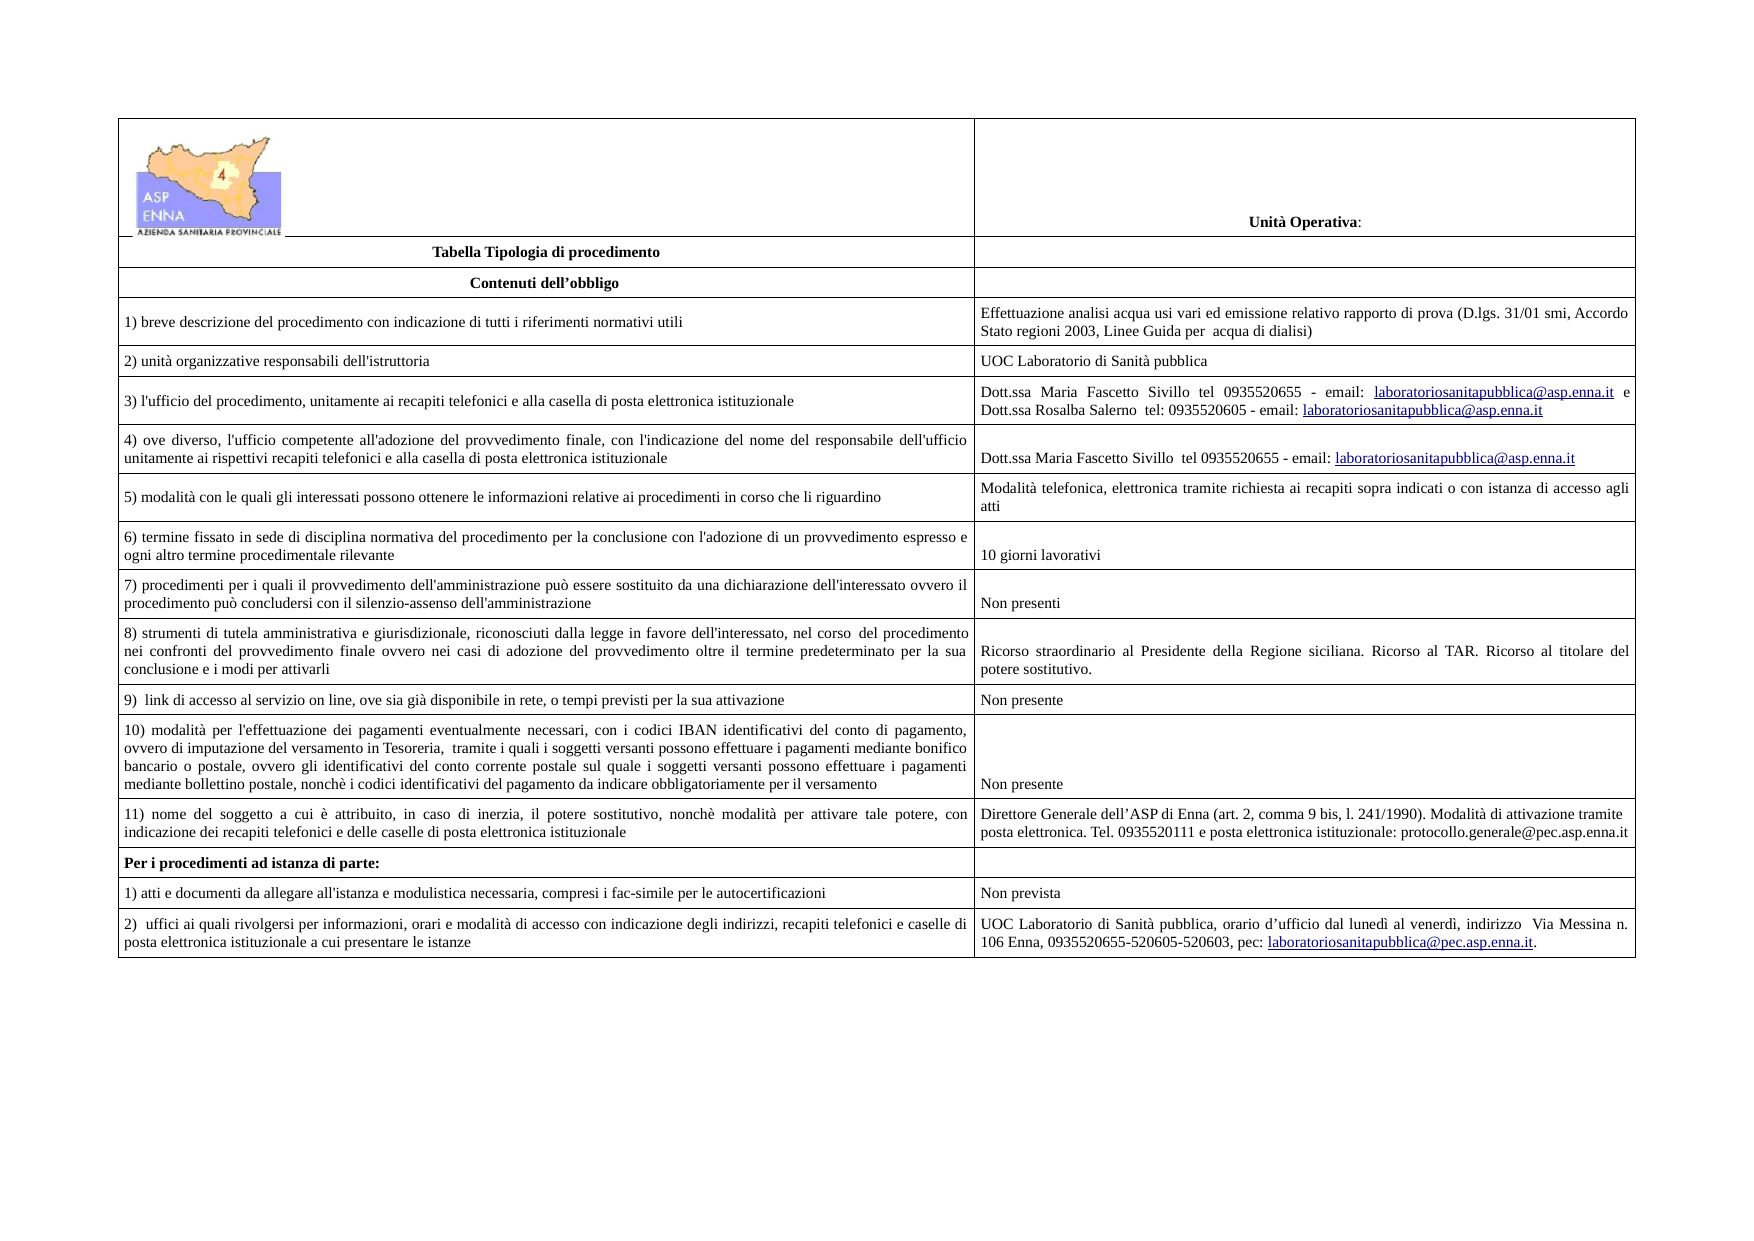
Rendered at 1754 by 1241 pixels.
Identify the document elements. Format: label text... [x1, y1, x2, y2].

table_cell 10) modalità per l'effettuazione dei pagamenti eventualmente necessari, con i codici IBAN identificativi del conto di pagamento, ovvero di imputazione del versamento in Tesoreria, tramite i quali i soggetti versanti possono effettuare i pagamenti mediante bonifico bancario o postale, ovvero gli identificativi del conto corrente postale sul quale i soggetti versanti possono effettuare i pagamenti mediante bollettino postale, nonchè i codici identificativi del pagamento da indicare obbligatoriamente per il versamento [119, 715, 974, 798]
table_cell 10 giorni lavorativi [975, 522, 1635, 569]
table_cell Dott.ssa Maria Fascetto Sivillo tel 0935520655 - email: laboratoriosanitapubblica@asp.enna.it e Dott.ssa Rosalba Salerno tel: 0935520605 - email: laboratoriosanitapubblica@asp.enna.it [975, 377, 1635, 424]
table_cell 4) ove diverso, l'ufficio competente all'adozione del provvedimento finale, con l'indicazione del nome del responsabile dell'ufficio unitamente ai rispettivi recapiti telefonici e alla casella di posta elettronica istituzionale [119, 425, 974, 472]
table_cell Tabella Tipologia di procedimento [119, 237, 974, 267]
table_cell Modalità telefonica, elettronica tramite richiesta ai recapiti sopra indicati o con istanza di accesso agli atti [975, 474, 1635, 521]
table_cell Ricorso straordinario al Presidente della Regione siciliana. Ricorso al TAR. Ricorso al titolare del potere sostitutivo. [975, 619, 1635, 684]
table_cell Direttore Generale dell’ASP di Enna (art. 2, comma 9 bis, l. 241/1990). Modalità di attivazione tramite posta elettronica. Tel. 0935520111 e posta elettronica istituzionale: protocollo.generale@pec.asp.enna.it [975, 799, 1635, 847]
table_cell Non prevista [975, 878, 1635, 907]
table_cell 7) procedimenti per i quali il provvedimento dell'amministrazione può essere sostituito da una dichiarazione dell'interessato ovvero il procedimento può concludersi con il silenzio-assenso dell'amministrazione [119, 570, 974, 617]
table_cell Non presenti [975, 570, 1635, 617]
table_cell 8) strumenti di tutela amministrativa e giurisdizionale, riconosciuti dalla legge in favore dell'interessato, nel corso del procedimento nei confronti del provvedimento finale ovvero nei casi di adozione del provvedimento oltre il termine predeterminato per la sua conclusione e i modi per attivarli [119, 619, 974, 684]
table_cell 5) modalità con le quali gli interessati possono ottenere le informazioni relative ai procedimenti in corso che li riguardino [119, 474, 974, 521]
table_cell 3) l'ufficio del procedimento, unitamente ai recapiti telefonici e alla casella di posta elettronica istituzionale [119, 377, 974, 424]
table_cell 6) termine fissato in sede di disciplina normativa del procedimento per la conclusione con l'adozione di un provvedimento espresso e ogni altro termine procedimentale rilevante [119, 522, 974, 569]
table_cell 1) atti e documenti da allegare all'istanza e modulistica necessaria, compresi i fac-simile per le autocertificazioni [119, 878, 974, 907]
table_cell [975, 237, 1635, 267]
table_cell [975, 848, 1635, 877]
table_cell UOC Laboratorio di Sanità pubblica [975, 346, 1635, 376]
table_cell [975, 268, 1635, 297]
table_header [119, 119, 974, 236]
picture [132, 132, 286, 237]
table_cell 9) link di accesso al servizio on line, ove sia già disponibile in rete, o tempi previsti per la sua attivazione [119, 685, 974, 714]
table_cell 2) unità organizzative responsabili dell'istruttoria [119, 346, 974, 376]
table_header Unità Operativa: [975, 119, 1635, 236]
table_cell Dott.ssa Maria Fascetto Sivillo tel 0935520655 - email: laboratoriosanitapubblica@asp.enna.it [975, 425, 1635, 472]
table_cell Non presente [975, 685, 1635, 714]
table_cell Non presente [975, 715, 1635, 798]
table_cell Contenuti dell’obbligo [119, 268, 974, 297]
table_cell 1) breve descrizione del procedimento con indicazione di tutti i riferimenti normativi utili [119, 298, 974, 345]
table_cell 11) nome del soggetto a cui è attribuito, in caso di inerzia, il potere sostitutivo, nonchè modalità per attivare tale potere, con indicazione dei recapiti telefonici e delle caselle di posta elettronica istituzionale [119, 799, 974, 847]
table_cell Effettuazione analisi acqua usi vari ed emissione relativo rapporto di prova (D.lgs. 31/01 smi, Accordo Stato regioni 2003, Linee Guida per acqua di dialisi) [975, 298, 1635, 345]
table_cell UOC Laboratorio di Sanità pubblica, orario d’ufficio dal lunedì al venerdì, indirizzo Via Messina n. 106 Enna, 0935520655-520605-520603, pec: laboratoriosanitapubblica@pec.asp.enna.it. [975, 909, 1635, 957]
table_cell Per i procedimenti ad istanza di parte: [119, 848, 974, 877]
table_cell 2) uffici ai quali rivolgersi per informazioni, orari e modalità di accesso con indicazione degli indirizzi, recapiti telefonici e caselle di posta elettronica istituzionale a cui presentare le istanze [119, 909, 974, 957]
